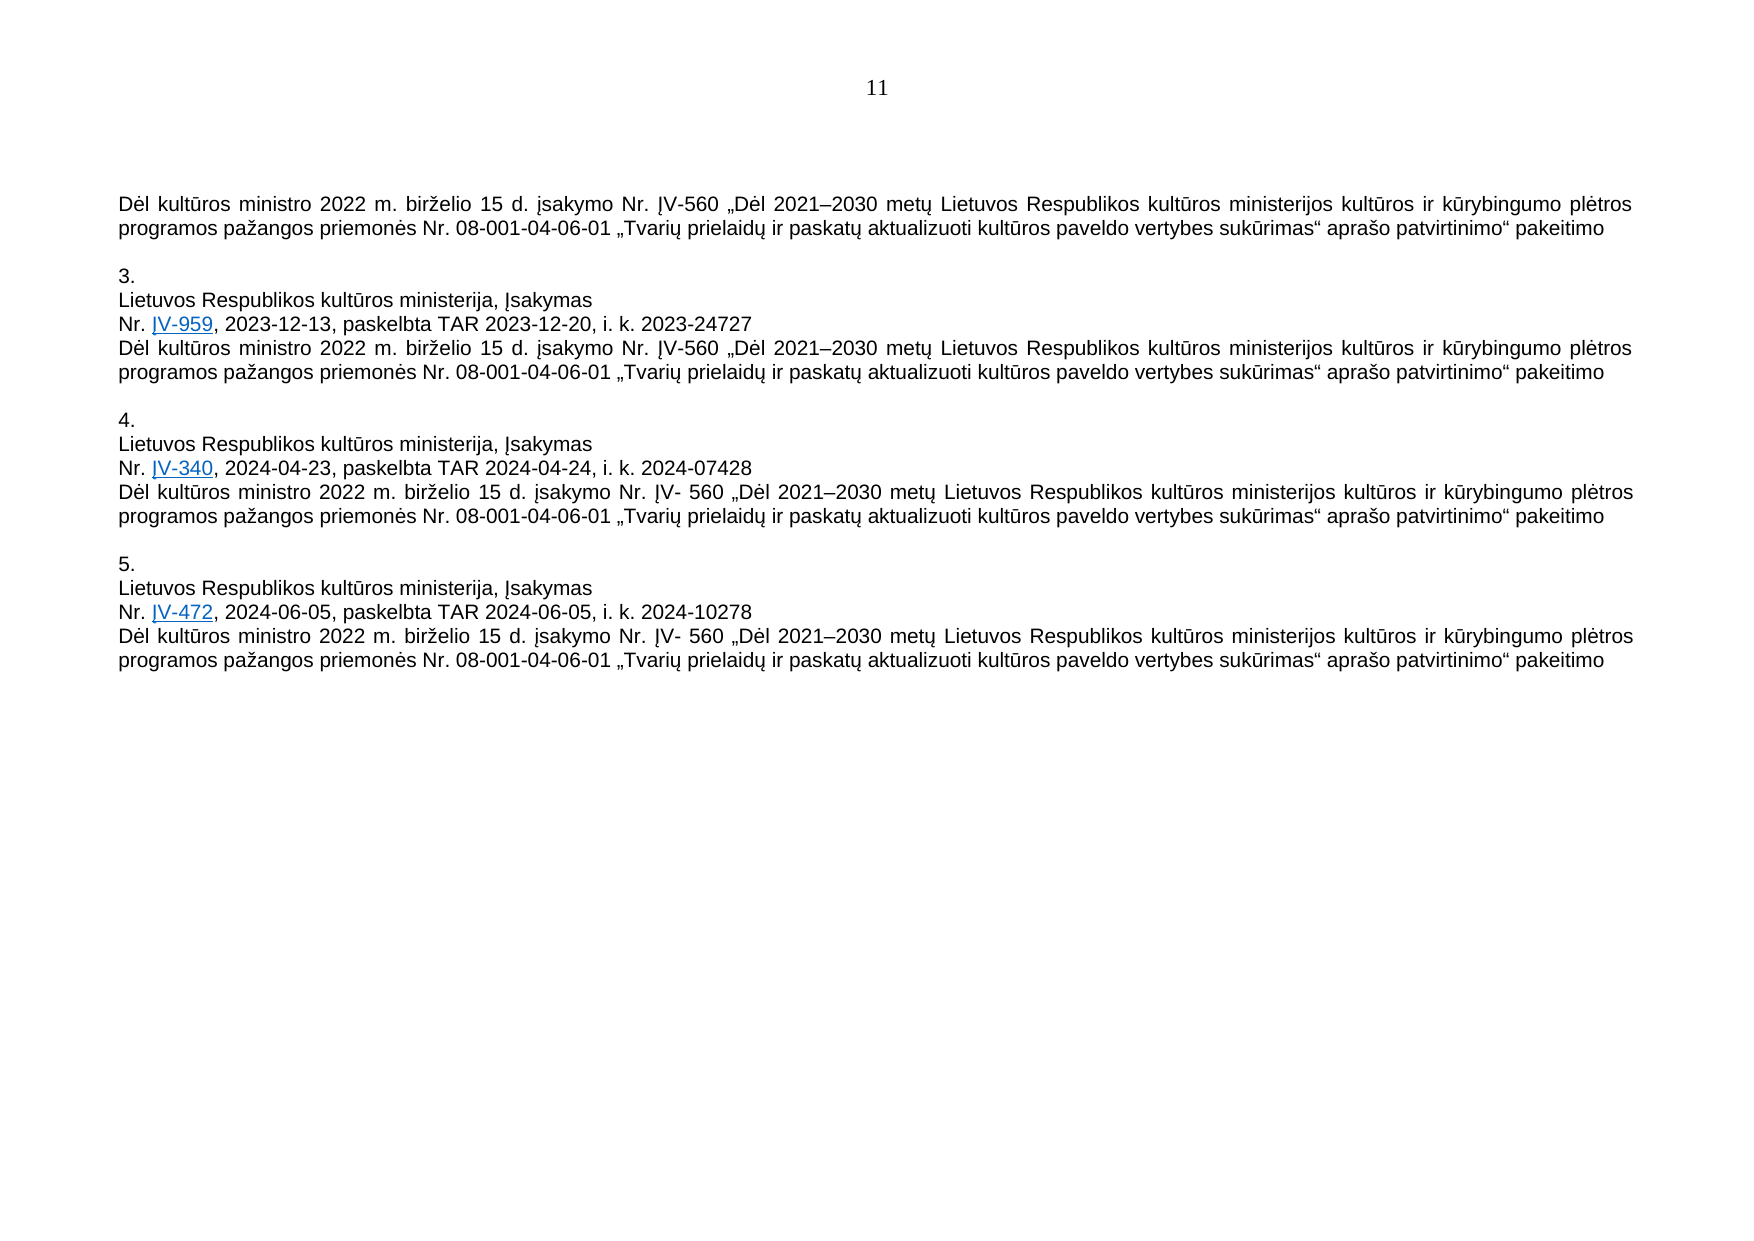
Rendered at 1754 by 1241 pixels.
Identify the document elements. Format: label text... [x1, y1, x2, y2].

text 3. [118, 264, 1636, 288]
text Lietuvos Respublikos kultūros ministerija, Įsakymas [118, 432, 1636, 456]
text Nr. ĮV-340, 2024-04-23, paskelbta TAR 2024-04-24, i. k. 2024-07428 [118, 456, 1636, 480]
text Dėl kultūros ministro 2022 m. birželio 15 d. įsakymo Nr. ĮV-560 „Dėl 2021–2030 metų Lietuvos Respublikos kultūros ministerijos kultūros ir kūrybingumo plėtros programos pažangos priemonės Nr. 08-001-04-06-01 „Tvarių prielaidų ir paskatų aktualizuoti kultūros paveldo vertybes sukūrimas“ aprašo patvirtinimo“ pakeitimo [118, 192, 1636, 240]
text Dėl kultūros ministro 2022 m. birželio 15 d. įsakymo Nr. ĮV- 560 „Dėl 2021–2030 metų Lietuvos Respublikos kultūros ministerijos kultūros ir kūrybingumo plėtros programos pažangos priemonės Nr. 08-001-04-06-01 „Tvarių prielaidų ir paskatų aktualizuoti kultūros paveldo vertybes sukūrimas“ aprašo patvirtinimo“ pakeitimo [118, 480, 1636, 528]
text Lietuvos Respublikos kultūros ministerija, Įsakymas [118, 576, 1636, 599]
text Dėl kultūros ministro 2022 m. birželio 15 d. įsakymo Nr. ĮV-560 „Dėl 2021–2030 metų Lietuvos Respublikos kultūros ministerijos kultūros ir kūrybingumo plėtros programos pažangos priemonės Nr. 08-001-04-06-01 „Tvarių prielaidų ir paskatų aktualizuoti kultūros paveldo vertybes sukūrimas“ aprašo patvirtinimo“ pakeitimo [118, 336, 1636, 384]
text 5. [118, 552, 1636, 576]
text Nr. ĮV-472, 2024-06-05, paskelbta TAR 2024-06-05, i. k. 2024-10278 [118, 599, 1636, 623]
text 4. [118, 408, 1636, 432]
text Dėl kultūros ministro 2022 m. birželio 15 d. įsakymo Nr. ĮV- 560 „Dėl 2021–2030 metų Lietuvos Respublikos kultūros ministerijos kultūros ir kūrybingumo plėtros programos pažangos priemonės Nr. 08-001-04-06-01 „Tvarių prielaidų ir paskatų aktualizuoti kultūros paveldo vertybes sukūrimas“ aprašo patvirtinimo“ pakeitimo [118, 623, 1636, 671]
text Lietuvos Respublikos kultūros ministerija, Įsakymas [118, 288, 1636, 312]
text Nr. ĮV-959, 2023-12-13, paskelbta TAR 2023-12-20, i. k. 2023-24727 [118, 312, 1636, 336]
